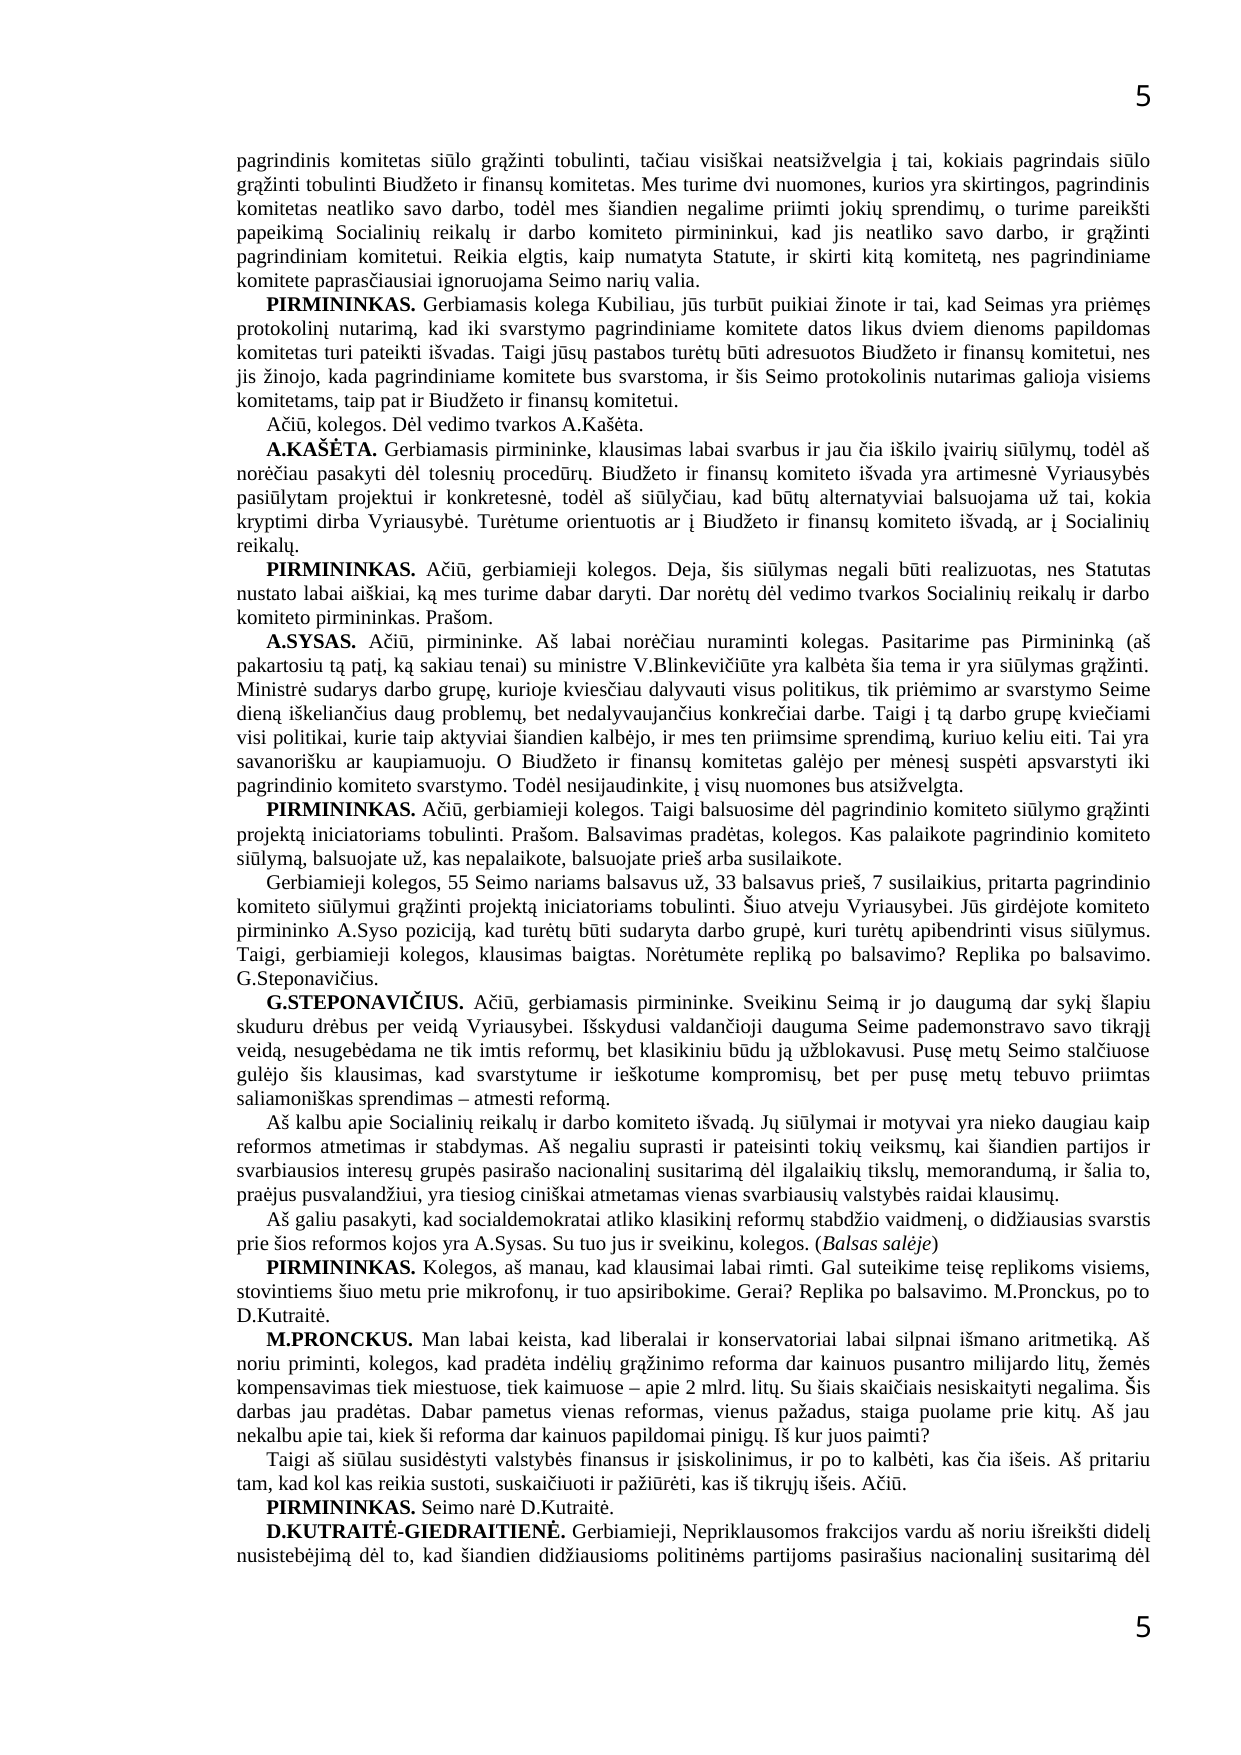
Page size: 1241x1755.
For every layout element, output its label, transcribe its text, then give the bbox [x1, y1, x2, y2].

text PIRMININKAS. Kolegos, aš manau, kad klausimai labai rimti. Gal suteikime teisę replikoms visiems, stovintiems šiuo metu prie mikrofonų, ir tuo apsiribokime. Gerai? Replika po balsavimo. M.Pronckus, po to D.Kutraitė. [236, 1254, 1152, 1327]
text A.KAŠĖTA. Gerbiamasis pirmininke, klausimas labai svarbus ir jau čia iškilo įvairių siūlymų, todėl aš norėčiau pasakyti dėl tolesnių procedūrų. Biudžeto ir finansų komiteto išvada yra artimesnė Vyriausybės pasiūlytam projektui ir konkretesnė, todėl aš siūlyčiau, kad būtų alternatyviai balsuojama už tai, kokia kryptimi dirba Vyriausybė. Turėtume orientuotis ar į Biudžeto ir finansų komiteto išvadą, ar į Socialinių reikalų. [236, 436, 1152, 557]
text A.SYSAS. Ačiū, pirmininke. Aš labai norėčiau nuraminti kolegas. Pasitarime pas Pirmininką (aš pakartosiu tą patį, ką sakiau tenai) su ministre V.Blinkevičiūte yra kalbėta šia tema ir yra siūlymas grąžinti. Ministrė sudarys darbo grupę, kurioje kviesčiau dalyvauti visus politikus, tik priėmimo ar svarstymo Seime dieną iškeliančius daug problemų, bet nedalyvaujančius konkrečiai darbe. Taigi į tą darbo grupę kviečiami visi politikai, kurie taip aktyviai šiandien kalbėjo, ir mes ten priimsime sprendimą, kuriuo keliu eiti. Tai yra savanorišku ar kaupiamuoju. O Biudžeto ir finansų komitetas galėjo per mėnesį suspėti apsvarstyti iki pagrindinio komiteto svarstymo. Todėl nesijaudinkite, į visų nuomones bus atsižvelgta. [236, 629, 1152, 797]
text Aš galiu pasakyti, kad socialdemokratai atliko klasikinį reformų stabdžio vaidmenį, o didžiausias svarstis prie šios reformos kojos yra A.Sysas. Su tuo jus ir sveikinu, kolegos. (Balsas salėje) [236, 1206, 1152, 1254]
text Gerbiamieji kolegos, 55 Seimo nariams balsavus už, 33 balsavus prieš, 7 susilaikius, pritarta pagrindinio komiteto siūlymui grąžinti projektą iniciatoriams tobulinti. Šiuo atveju Vyriausybei. Jūs girdėjote komiteto pirmininko A.Syso poziciją, kad turėtų būti sudaryta darbo grupė, kuri turėtų apibendrinti visus siūlymus. Taigi, gerbiamieji kolegos, klausimas baigtas. Norėtumėte repliką po balsavimo? Replika po balsavimo. G.Steponavičius. [236, 869, 1152, 990]
text PIRMININKAS. Seimo narė D.Kutraitė. [236, 1495, 1152, 1519]
text Taigi aš siūlau susidėstyti valstybės finansus ir įsiskolinimus, ir po to kalbėti, kas čia išeis. Aš pritariu tam, kad kol kas reikia sustoti, suskaičiuoti ir pažiūrėti, kas iš tikrųjų išeis. Ačiū. [236, 1447, 1152, 1495]
text Ačiū, kolegos. Dėl vedimo tvarkos A.Kašėta. [236, 412, 1152, 436]
text PIRMININKAS. Ačiū, gerbiamieji kolegos. Taigi balsuosime dėl pagrindinio komiteto siūlymo grąžinti projektą iniciatoriams tobulinti. Prašom. Balsavimas pradėtas, kolegos. Kas palaikote pagrindinio komiteto siūlymą, balsuojate už, kas nepalaikote, balsuojate prieš arba susilaikote. [236, 797, 1152, 869]
text PIRMININKAS. Ačiū, gerbiamieji kolegos. Deja, šis siūlymas negali būti realizuotas, nes Statutas nustato labai aiškiai, ką mes turime dabar daryti. Dar norėtų dėl vedimo tvarkos Socialinių reikalų ir darbo komiteto pirmininkas. Prašom. [236, 557, 1152, 629]
text pagrindinis komitetas siūlo grąžinti tobulinti, tačiau visiškai neatsižvelgia į tai, kokiais pagrindais siūlo grąžinti tobulinti Biudžeto ir finansų komitetas. Mes turime dvi nuomones, kurios yra skirtingos, pagrindinis komitetas neatliko savo darbo, todėl mes šiandien negalime priimti jokių sprendimų, o turime pareikšti papeikimą Socialinių reikalų ir darbo komiteto pirmininkui, kad jis neatliko savo darbo, ir grąžinti pagrindiniam komitetui. Reikia elgtis, kaip numatyta Statute, ir skirti kitą komitetą, nes pagrindiniame komitete paprasčiausiai ignoruojama Seimo narių valia. [236, 148, 1152, 292]
text G.STEPONAVIČIUS. Ačiū, gerbiamasis pirmininke. Sveikinu Seimą ir jo daugumą dar sykį šlapiu skuduru drėbus per veidą Vyriausybei. Išskydusi valdančioji dauguma Seime pademonstravo savo tikrąjį veidą, nesugebėdama ne tik imtis reformų, bet klasikiniu būdu ją užblokavusi. Pusę metų Seimo stalčiuose gulėjo šis klausimas, kad svarstytume ir ieškotume kompromisų, bet per pusę metų tebuvo priimtas saliamoniškas sprendimas – atmesti reformą. [236, 990, 1152, 1110]
text Aš kalbu apie Socialinių reikalų ir darbo komiteto išvadą. Jų siūlymai ir motyvai yra nieko daugiau kaip reformos atmetimas ir stabdymas. Aš negaliu suprasti ir pateisinti tokių veiksmų, kai šiandien partijos ir svarbiausios interesų grupės pasirašo nacionalinį susitarimą dėl ilgalaikių tikslų, memorandumą, ir šalia to, praėjus pusvalandžiui, yra tiesiog ciniškai atmetamas vienas svarbiausių valstybės raidai klausimų. [236, 1110, 1152, 1206]
text PIRMININKAS. Gerbiamasis kolega Kubiliau, jūs turbūt puikiai žinote ir tai, kad Seimas yra priėmęs protokolinį nutarimą, kad iki svarstymo pagrindiniame komitete datos likus dviem dienoms papildomas komitetas turi pateikti išvadas. Taigi jūsų pastabos turėtų būti adresuotos Biudžeto ir finansų komitetui, nes jis žinojo, kada pagrindiniame komitete bus svarstoma, ir šis Seimo protokolinis nutarimas galioja visiems komitetams, taip pat ir Biudžeto ir finansų komitetui. [236, 292, 1152, 412]
text D.KUTRAITĖ-GIEDRAITIENĖ. Gerbiamieji, Nepriklausomos frakcijos vardu aš noriu išreikšti didelį nusistebėjimą dėl to, kad šiandien didžiausioms politinėms partijoms pasirašius nacionalinį susitarimą dėl [236, 1519, 1152, 1567]
text M.PRONCKUS. Man labai keista, kad liberalai ir konservatoriai labai silpnai išmano aritmetiką. Aš noriu priminti, kolegos, kad pradėta indėlių grąžinimo reforma dar kainuos pusantro milijardo litų, žemės kompensavimas tiek miestuose, tiek kaimuose – apie 2 mlrd. litų. Su šiais skaičiais nesiskaityti negalima. Šis darbas jau pradėtas. Dabar pametus vienas reformas, vienus pažadus, staiga puolame prie kitų. Aš jau nekalbu apie tai, kiek ši reforma dar kainuos papildomai pinigų. Iš kur juos paimti? [236, 1327, 1152, 1447]
